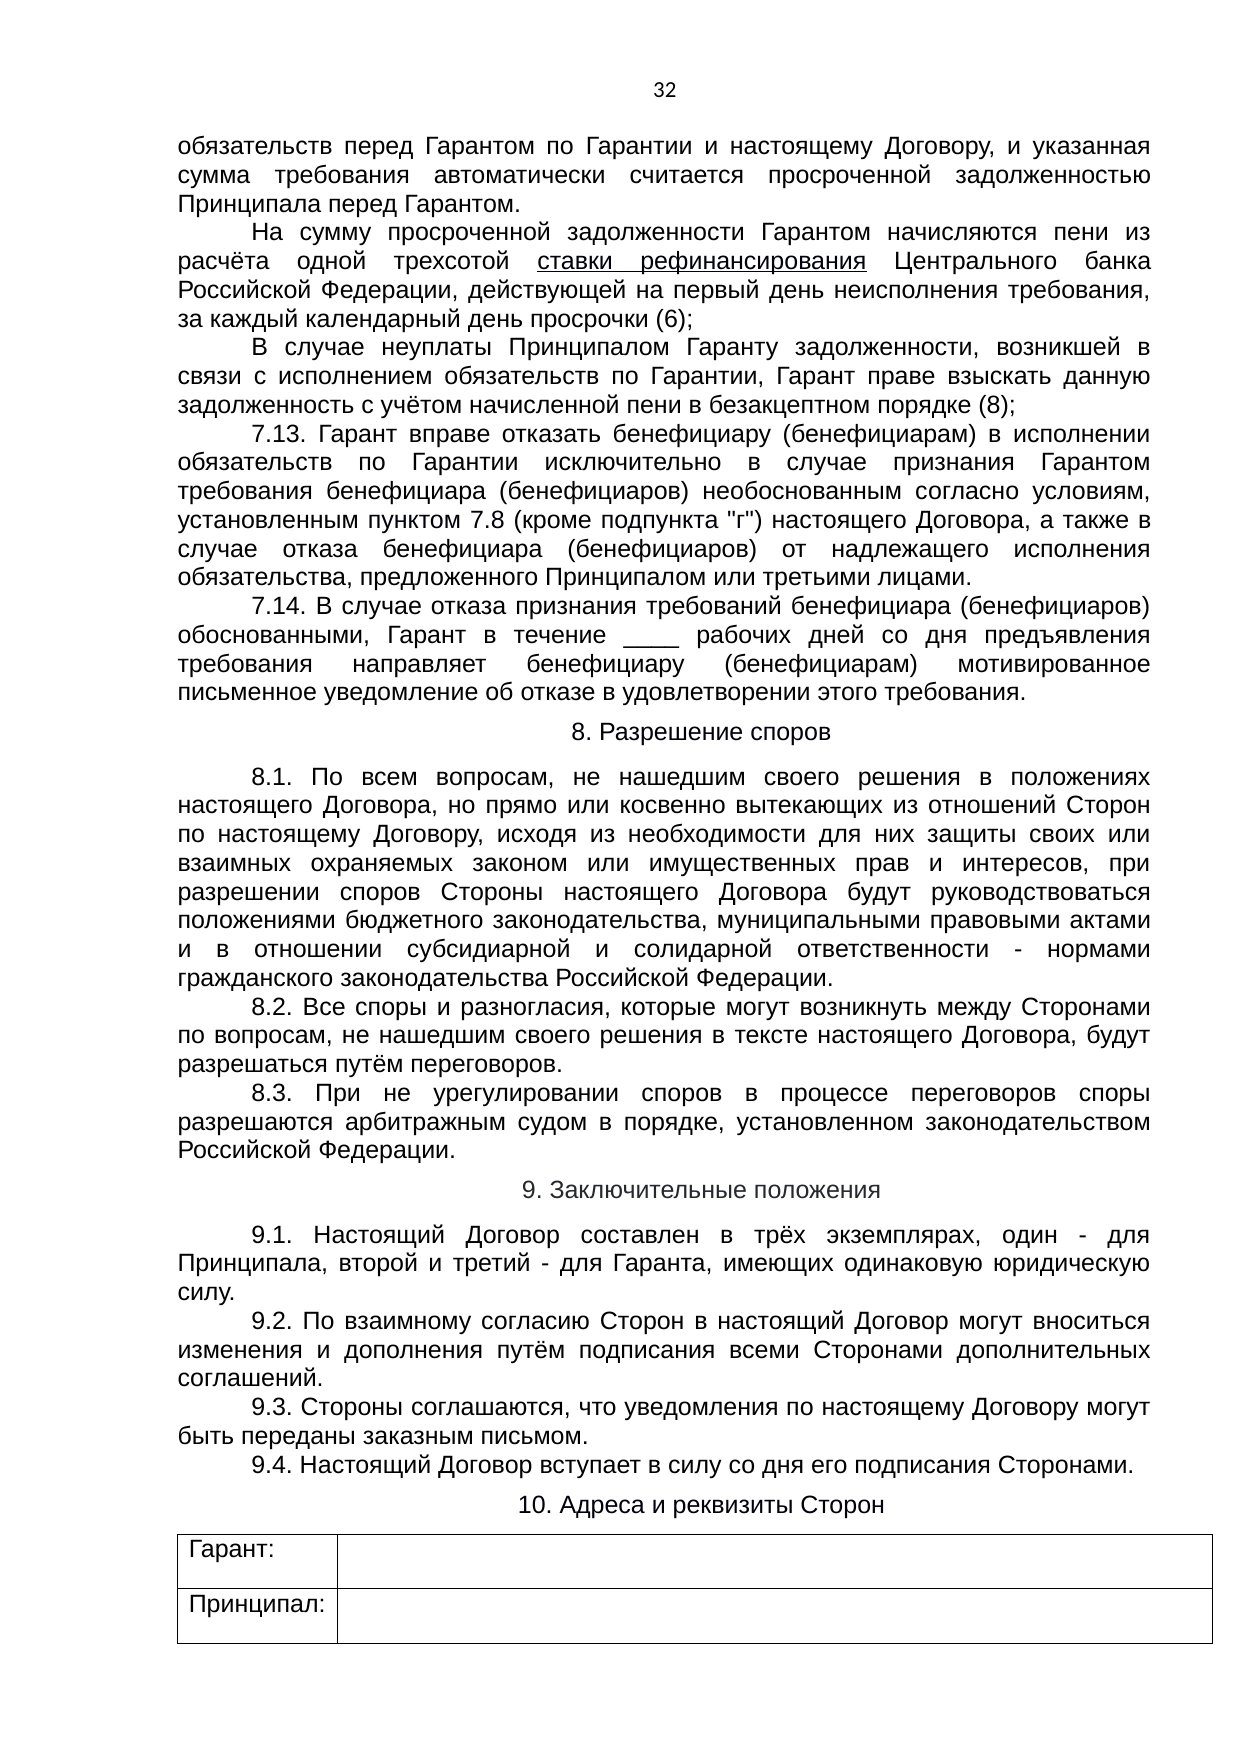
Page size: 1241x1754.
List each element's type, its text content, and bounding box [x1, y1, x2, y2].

subtitle 8. Разрешение споров [177, 717, 1152, 746]
table_cell Принципал: [178, 1589, 337, 1643]
table_cell [338, 1589, 1212, 1643]
table_header Гарант: [178, 1535, 337, 1588]
text 9.2. По взаимному согласию Сторон в настоящий Договор могут вноситься изменения и дополнения путём подписания всеми Сторонами дополнительных соглашений. [177, 1306, 1152, 1392]
text 9.1. Настоящий Договор составлен в трёх экземплярах, один - для Принципала, второй и третий - для Гаранта, имеющих одинаковую юридическую силу. [177, 1219, 1152, 1306]
text 7.13. Гарант вправе отказать бенефициару (бенефициарам) в исполнении обязательств по Гарантии исключительно в случае признания Гарантом требования бенефициара (бенефициаров) необоснованным согласно условиям, установленным пунктом 7.8 (кроме подпункта "г") настоящего Договора, а также в случае отказа бенефициара (бенефициаров) от надлежащего исполнения обязательства, предложенного Принципалом или третьими лицами. [177, 418, 1152, 591]
table_header [338, 1535, 1212, 1588]
text 8.3. При не урегулировании споров в процессе переговоров споры разрешаются арбитражным судом в порядке, установленном законодательством Российской Федерации. [177, 1078, 1152, 1164]
text 9.3. Стороны соглашаются, что уведомления по настоящему Договору могут быть переданы заказным письмом. [177, 1392, 1152, 1449]
text 9.4. Настоящий Договор вступает в силу со дня его подписания Сторонами. [177, 1449, 1152, 1478]
text 8.2. Все споры и разногласия, которые могут возникнуть между Сторонами по вопросам, не нашедшим своего решения в тексте настоящего Договора, будут разрешаться путём переговоров. [177, 992, 1152, 1078]
text 7.14. В случае отказа признания требований бенефициара (бенефициаров) обоснованными, Гарант в течение ____ рабочих дней со дня предъявления требования направляет бенефициару (бенефициарам) мотивированное письменное уведомление об отказе в удовлетворении этого требования. [177, 591, 1152, 706]
text В случае неуплаты Принципалом Гаранту задолженности, возникшей в связи с исполнением обязательств по Гарантии, Гарант праве взыскать данную задолженность с учётом начисленной пени в безакцептном порядке (8); [177, 332, 1152, 418]
subtitle 9. Заключительные положения [177, 1175, 1152, 1204]
text 8.1. По всем вопросам, не нашедшим своего решения в положениях настоящего Договора, но прямо или косвенно вытекающих из отношений Сторон по настоящему Договору, исходя из необходимости для них защиты своих или взаимных охраняемых законом или имущественных прав и интересов, при разрешении споров Стороны настоящего Договора будут руководствоваться положениями бюджетного законодательства, муниципальными правовыми актами и в отношении субсидиарной и солидарной ответственности - нормами гражданского законодательства Российской Федерации. [177, 762, 1152, 992]
text обязательств перед Гарантом по Гарантии и настоящему Договору, и указанная сумма требования автоматически считается просроченной задолженностью Принципала перед Гарантом. [177, 131, 1152, 217]
text На сумму просроченной задолженности Гарантом начисляются пени из расчёта одной трехсотой ставки рефинансирования Центрального банка Российской Федерации, действующей на первый день неисполнения требования, за каждый календарный день просрочки (6); [177, 217, 1152, 332]
subtitle 10. Адреса и реквизиты Сторон [177, 1489, 1152, 1518]
